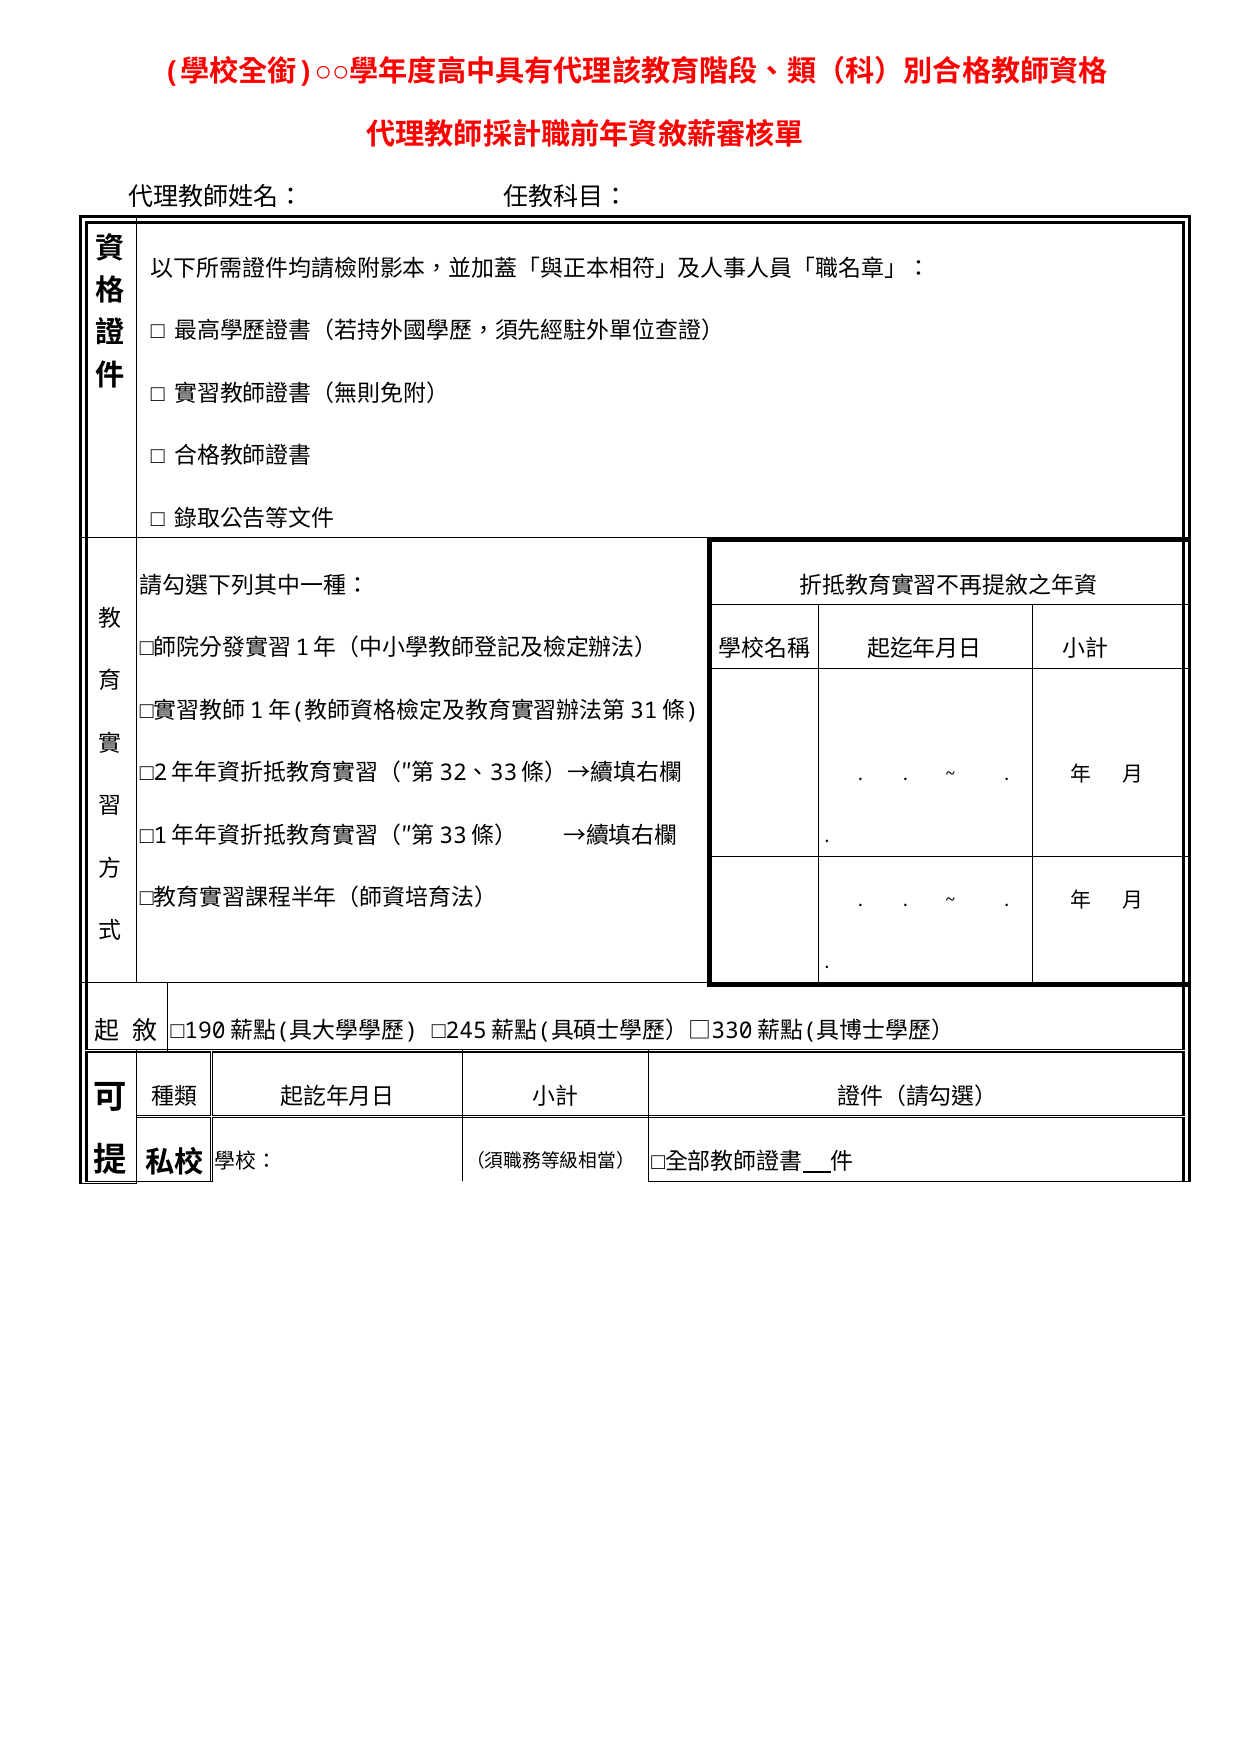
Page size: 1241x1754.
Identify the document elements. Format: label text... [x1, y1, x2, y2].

table_cell 年 月 [1033, 857, 1182, 982]
table_cell （須職務等級相當） [463, 1118, 648, 1181]
table_cell 年 月 [1033, 669, 1182, 856]
table_cell 學校名稱 [712, 605, 818, 668]
table_cell 起 敘 [88, 983, 167, 1049]
table_cell 私校 [137, 1118, 210, 1181]
text 代理教師採計職前年資敘薪審核單 [103, 90, 1167, 152]
table_cell 小計 [463, 1053, 648, 1115]
table_cell . . ~ . . [819, 669, 1032, 856]
table_cell 小計 [1033, 605, 1182, 668]
table_cell [712, 669, 818, 856]
table_cell . . ~ . . [819, 857, 1032, 982]
table_cell 請勾選下列其中一種： □師院分發實習1年（中小學教師登記及檢定辦法） □實習教師1年(教師資格檢定及教育實習辦法第31條) □2年年資折抵教育實習（″第32、33條）→續填右欄 □1年年資折抵教育實習（″第33條） →續填右欄 □教育實習課程半年（師資培育法） [137, 538, 707, 982]
table_cell □全部教師證書 件 [649, 1118, 1182, 1181]
table_cell 起訖年月日 [213, 1053, 462, 1115]
table_cell □190薪點(具大學學歷) □245薪點(具碩士學歷）□330薪點(具博士學歷） [168, 983, 1182, 1049]
text (學校全銜)○○學年度高中具有代理該教育階段、類（科）別合格教師資格 [0, 27, 1167, 90]
table_cell 學校： [213, 1118, 462, 1181]
text 代理教師姓名： 任教科目： [116, 152, 1167, 215]
table_cell 可提 [88, 1053, 136, 1181]
table_cell 起迄年月日 [819, 605, 1032, 668]
table_header 資 格證件 [84, 218, 136, 537]
table_cell 折抵教育實習不再提敘之年資 [712, 542, 1182, 604]
table_cell 種類 [137, 1053, 210, 1115]
table_cell 教育實習方式 [88, 538, 136, 982]
table_cell [712, 857, 818, 982]
table_cell 證件（請勾選） [649, 1053, 1182, 1115]
table_header 以下所需證件均請檢附影本，並加蓋「與正本相符」及人事人員「職名章」： 最高學歷證書（若持外國學歷，須先經駐外單位查證） 實習教師證書（無則免附） 合格教師證書 錄取公告等文件 [137, 218, 1186, 537]
